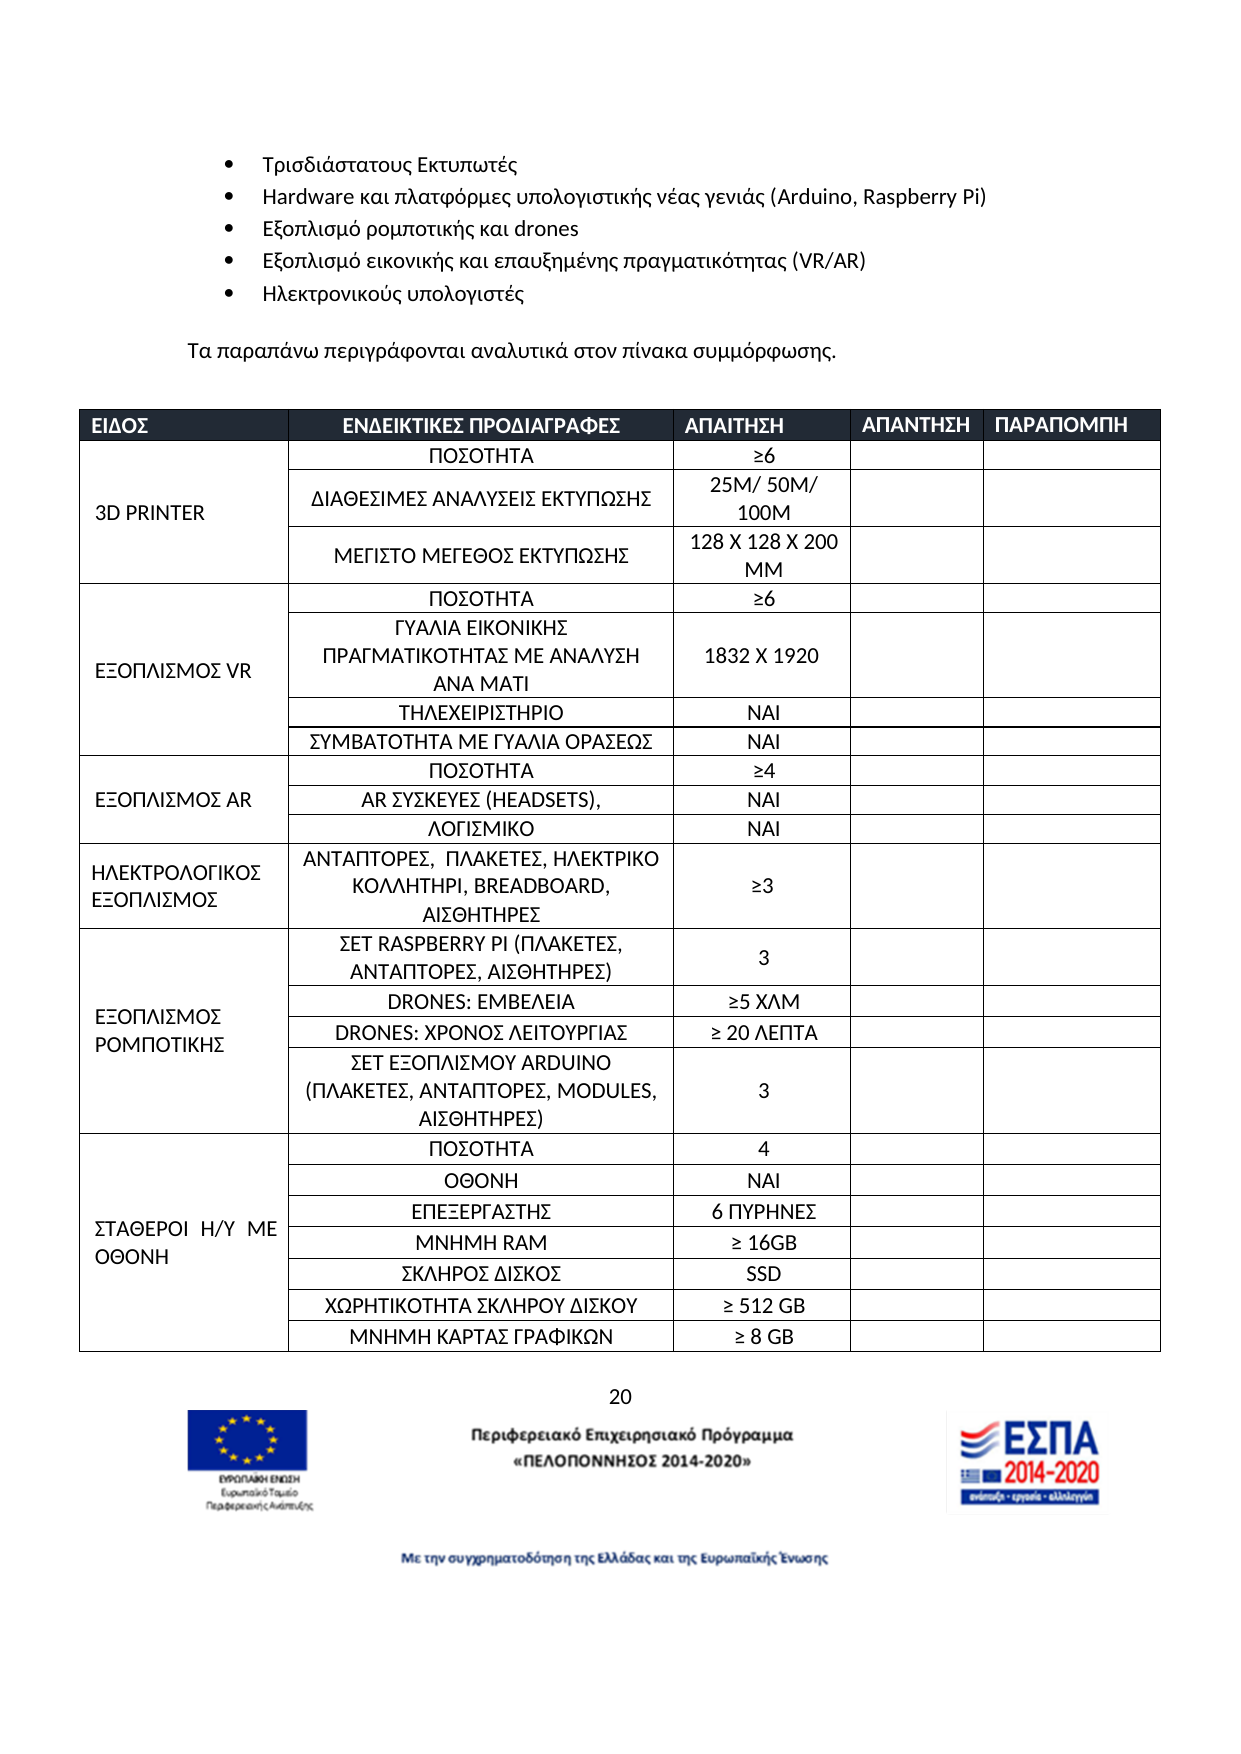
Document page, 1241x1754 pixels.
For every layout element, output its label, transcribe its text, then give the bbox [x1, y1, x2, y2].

table_cell [984, 986, 1160, 1016]
table_cell [851, 786, 983, 813]
table_cell [851, 756, 983, 784]
table_cell [851, 929, 983, 985]
table_cell [851, 1259, 983, 1289]
table_cell ΜΕΓΙΣΤΟ ΜΕΓΕΘΟΣ ΕΚΤΥΠΩΣΗΣ [289, 527, 673, 583]
table_cell [984, 1017, 1160, 1047]
table_cell ΕΞΟΠΛΙΣΜΟΣ ΑR [80, 756, 288, 843]
table_cell [984, 815, 1160, 843]
table_cell AR ΣΥΣΚΕΥΕΣ (HEADSETS), [289, 786, 673, 813]
table_cell [851, 1017, 983, 1047]
table_cell 3 [674, 929, 850, 985]
table_cell ΣΤΑΘΕΡΟΙ Η/Υ ΜΕ ΟΘΟΝΗ [80, 1134, 288, 1351]
table_cell [984, 527, 1160, 583]
table_cell ΝΑΙ [674, 786, 850, 813]
list Εξοπλισμό ρομποτικής και drones [225, 214, 1053, 242]
table_cell [851, 815, 983, 843]
table_header ΑΠΑΝΤΗΣΗ [851, 410, 983, 440]
table_cell [851, 1290, 983, 1320]
table_header ΕΝΔΕΙΚΤΙΚΕΣ ΠΡΟΔΙΑΓΡΑΦΕΣ [289, 410, 673, 440]
table_cell ΕΞΟΠΛΙΣΜΟΣ VR [80, 584, 288, 755]
table_cell [851, 584, 983, 612]
table_cell [984, 1321, 1160, 1351]
table_cell [984, 756, 1160, 784]
table_cell [851, 1321, 983, 1351]
table_cell 128 X 128 X 200 MM [674, 527, 850, 583]
table_cell [851, 1227, 983, 1257]
table_cell ΠΟΣΟΤΗΤΑ [289, 584, 673, 612]
text Τα παραπάνω περιγράφονται αναλυτικά στον πίνακα συμμόρφωσης. [187, 336, 1053, 364]
table_cell ΝΑΙ [674, 815, 850, 843]
table_cell ΣΚΛΗΡΟΣ ΔΙΣΚΟΣ [289, 1259, 673, 1289]
table_cell [851, 613, 983, 697]
table_cell [984, 1165, 1160, 1195]
table_cell ΣΕΤ RASPBERRY PI (ΠΛΑΚΕΤΕΣ, ΑΝΤΑΠΤΟΡΕΣ, ΑΙΣΘΗΤΗΡΕΣ) [289, 929, 673, 985]
table_cell 4 [674, 1134, 850, 1164]
table_cell [984, 698, 1160, 726]
table_cell 3 [674, 1048, 850, 1132]
table_cell ΝΑΙ [674, 1165, 850, 1195]
table_cell [984, 584, 1160, 612]
list Τρισδιάστατους Εκτυπωτές [225, 150, 1053, 178]
table_cell [851, 1048, 983, 1132]
table_cell 25Μ/ 50Μ/ 100Μ [674, 470, 850, 526]
table_cell ΣΕΤ ΕΞΟΠΛΙΣΜΟΥ ΑRDUINO (ΠΛΑΚΕΤΕΣ, ΑΝΤΑΠΤΟΡΕΣ, MODULES, ΑΙΣΘΗΤΗΡΕΣ) [289, 1048, 673, 1132]
table_cell ΧΩΡΗΤΙΚΟΤΗΤΑ ΣΚΛΗΡΟΥ ΔΙΣΚΟΥ [289, 1290, 673, 1320]
table_cell ΠΟΣΟΤΗΤΑ [289, 1134, 673, 1164]
table_cell [984, 1227, 1160, 1257]
table_cell 1832 X 1920 [674, 613, 850, 697]
table_cell [984, 470, 1160, 526]
table_cell [984, 1290, 1160, 1320]
table_cell ΟΘΟΝΗ [289, 1165, 673, 1195]
table_cell ≥4 [674, 756, 850, 784]
table_cell 3D PRINTER [80, 441, 288, 583]
table_cell ΠΟΣΟΤΗΤΑ [289, 756, 673, 784]
table_cell ΛΟΓΙΣΜΙΚΟ [289, 815, 673, 843]
table_cell [984, 844, 1160, 928]
table_cell ΤΗΛΕΧΕΙΡΙΣΤΗΡΙΟ [289, 698, 673, 726]
table_cell [851, 1134, 983, 1164]
table_cell ≥ 512 GB [674, 1290, 850, 1320]
table_cell ≥3 [674, 844, 850, 928]
table_cell [984, 613, 1160, 697]
table_cell [851, 527, 983, 583]
table_cell [984, 728, 1160, 755]
table_cell ΜΝΗΜΗ RAM [289, 1227, 673, 1257]
table_cell DRONES: ΧΡΟΝΟΣ ΛΕΙΤΟΥΡΓΙΑΣ [289, 1017, 673, 1047]
table_cell [984, 1134, 1160, 1164]
table_cell ΝΑΙ [674, 728, 850, 755]
table_cell [984, 786, 1160, 813]
table_cell ≥6 [674, 441, 850, 469]
table_cell ΠΟΣΟΤΗΤΑ [289, 441, 673, 469]
table_cell ΕΞΟΠΛΙΣΜΟΣ ΡΟΜΠΟΤΙΚΗΣ [80, 929, 288, 1132]
table_cell [984, 441, 1160, 469]
table_cell SSD [674, 1259, 850, 1289]
table_cell [851, 470, 983, 526]
table_cell ≥5 ΧΛΜ [674, 986, 850, 1016]
table_cell [851, 441, 983, 469]
table_cell [851, 728, 983, 755]
table_cell ΗΛΕΚΤΡΟΛΟΓΙΚΟΣ ΕΞΟΠΛΙΣΜΟΣ [80, 844, 288, 928]
table_cell ≥ 16GB [674, 1227, 850, 1257]
table_cell ΔΙΑΘΕΣΙΜΕΣ ΑΝΑΛΥΣΕΙΣ ΕΚΤΥΠΩΣΗΣ [289, 470, 673, 526]
table_cell ΑΝΤΑΠΤΟΡΕΣ, ΠΛΑΚΕΤΕΣ, ΗΛΕΚΤΡΙΚΟ ΚΟΛΛΗΤΗΡΙ, BREADBOARD, ΑΙΣΘΗΤΗΡΕΣ [289, 844, 673, 928]
table_cell ≥6 [674, 584, 850, 612]
table_cell ≥ 20 ΛΕΠΤΑ [674, 1017, 850, 1047]
list Hardware και πλατφόρμες υπολογιστικής νέας γενιάς (Arduino, Raspberry Pi) [225, 182, 1053, 210]
table_cell [851, 986, 983, 1016]
table_cell 6 ΠΥΡΗΝΕΣ [674, 1196, 850, 1226]
table_cell [984, 1259, 1160, 1289]
table_cell [851, 1165, 983, 1195]
list Εξοπλισμό εικονικής και επαυξημένης πραγματικότητας (VR/AR) [225, 247, 1053, 274]
table_cell [984, 1196, 1160, 1226]
table_cell DRONES: ΕΜΒΕΛΕΙΑ [289, 986, 673, 1016]
table_cell ΝΑΙ [674, 698, 850, 726]
table_header ΑΠΑΙΤΗΣΗ [674, 410, 850, 440]
table_header ΠΑΡΑΠΟΜΠΗ [984, 410, 1160, 440]
list Ηλεκτρονικούς υπολογιστές [225, 279, 1053, 307]
table_cell ΓΥΑΛΙΑ ΕΙΚΟΝΙΚΗΣ ΠΡΑΓΜΑΤΙΚΟΤΗΤΑΣ ΜΕ ΑΝΑΛΥΣΗ ΑΝΑ ΜΑΤΙ [289, 613, 673, 697]
table_cell [984, 1048, 1160, 1132]
table_header ΕΙΔΟΣ [80, 410, 288, 440]
table_cell [851, 1196, 983, 1226]
table_cell [851, 844, 983, 928]
table_cell ΜΝΗΜΗ ΚΑΡΤΑΣ ΓΡΑΦΙΚΩΝ [289, 1321, 673, 1351]
table_cell ≥ 8 GB [674, 1321, 850, 1351]
table_cell [851, 698, 983, 726]
table_cell ΕΠΕΞΕΡΓΑΣΤΗΣ [289, 1196, 673, 1226]
table_cell [984, 929, 1160, 985]
table_cell ΣΥΜΒΑΤΟΤΗΤΑ ΜΕ ΓΥΑΛΙΑ ΟΡΑΣΕΩΣ [289, 728, 673, 755]
